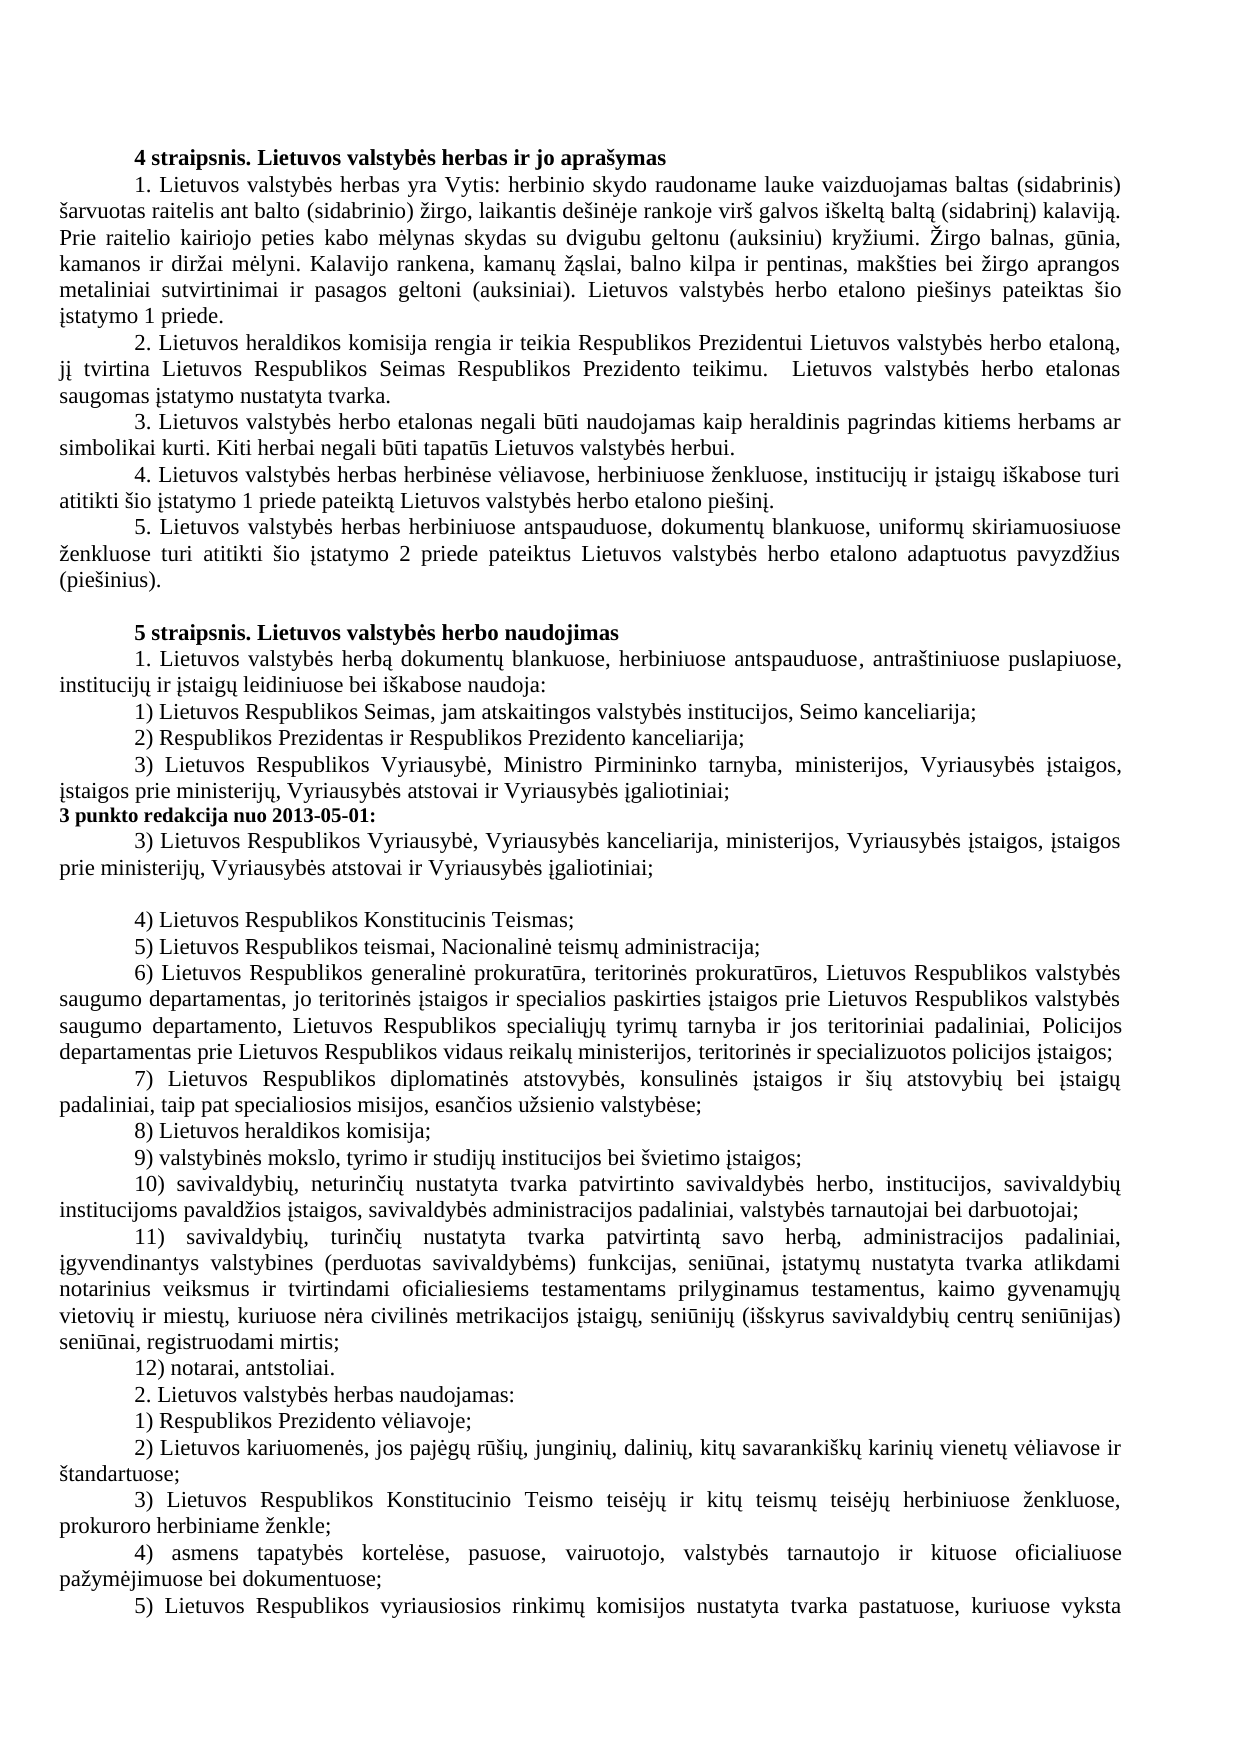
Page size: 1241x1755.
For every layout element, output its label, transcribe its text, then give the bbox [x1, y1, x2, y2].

text 4 straipsnis. Lietuvos valstybės herbas ir jo aprašymas [59, 144, 1122, 171]
text 4) Lietuvos Respublikos Konstitucinis Teismas; [59, 906, 1122, 933]
text 3) Lietuvos Respublikos Vyriausybė, Vyriausybės kanceliarija, ministerijos, Vyriausybės įstaigos, įstaigos prie ministerijų, Vyriausybės atstovai ir Vyriausybės įgaliotiniai; [59, 827, 1122, 880]
text 3) Lietuvos Respublikos Vyriausybė, Ministro Pirmininko tarnyba, ministerijos, Vyriausybės įstaigos, įstaigos prie ministerijų, Vyriausybės atstovai ir Vyriausybės įgaliotiniai; [59, 751, 1122, 803]
text 5) Lietuvos Respublikos vyriausiosios rinkimų komisijos nustatyta tvarka pastatuose, kuriuose vyksta [59, 1592, 1122, 1618]
text 2) Respublikos Prezidentas ir Respublikos Prezidento kanceliarija; [59, 724, 1122, 751]
text 2) Lietuvos kariuomenės, jos pajėgų rūšių, junginių, dalinių, kitų savarankiškų karinių vienetų vėliavose ir štandartuose; [59, 1433, 1122, 1486]
text 10) savivaldybių, neturinčių nustatyta tvarka patvirtinto savivaldybės herbo, institucijos, savivaldybių institucijoms pavaldžios įstaigos, savivaldybės administracijos padaliniai, valstybės tarnautojai bei darbuotojai; [59, 1170, 1122, 1223]
text 8) Lietuvos heraldikos komisija; [59, 1117, 1122, 1144]
text 11) savivaldybių, turinčių nustatyta tvarka patvirtintą savo herbą, administracijos padaliniai, įgyvendinantys valstybines (perduotas savivaldybėms) funkcijas, seniūnai, įstatymų nustatyta tvarka atlikdami notarinius veiksmus ir tvirtindami oficialiesiems testamentams prilyginamus testamentus, kaimo gyvenamųjų vietovių ir miestų, kuriuose nėra civilinės metrikacijos įstaigų, seniūnijų (išskyrus savivaldybių centrų seniūnijas) seniūnai, registruodami mirtis; [59, 1223, 1122, 1354]
text 1. Lietuvos valstybės herbą dokumentų blankuose, herbiniuose antspauduose, antraštiniuose puslapiuose, institucijų ir įstaigų leidiniuose bei iškabose naudoja: [59, 645, 1122, 698]
text 6) Lietuvos Respublikos generalinė prokuratūra, teritorinės prokuratūros, Lietuvos Respublikos valstybės saugumo departamentas, jo teritorinės įstaigos ir specialios paskirties įstaigos prie Lietuvos Respublikos valstybės saugumo departamento, Lietuvos Respublikos specialiųjų tyrimų tarnyba ir jos teritoriniai padaliniai, Policijos departamentas prie Lietuvos Respublikos vidaus reikalų ministerijos, teritorinės ir specializuotos policijos įstaigos; [59, 959, 1122, 1064]
text 3 punkto redakcija nuo 2013-05-01: [59, 803, 1122, 827]
text 3. Lietuvos valstybės herbo etalonas negali būti naudojamas kaip heraldinis pagrindas kitiems herbams ar simbolikai kurti. Kiti herbai negali būti tapatūs Lietuvos valstybės herbui. [59, 408, 1122, 461]
text 9) valstybinės mokslo, tyrimo ir studijų institucijos bei švietimo įstaigos; [59, 1144, 1122, 1170]
text 12) notarai, antstoliai. [59, 1354, 1122, 1381]
text 5. Lietuvos valstybės herbas herbiniuose antspauduose, dokumentų blankuose, uniformų skiriamuosiuose ženkluose turi atitikti šio įstatymo 2 priede pateiktus Lietuvos valstybės herbo etalono adaptuotus pavyzdžius (piešinius). [59, 513, 1122, 592]
text 7) Lietuvos Respublikos diplomatinės atstovybės, konsulinės įstaigos ir šių atstovybių bei įstaigų padaliniai, taip pat specialiosios misijos, esančios užsienio valstybėse; [59, 1064, 1122, 1117]
text 2. Lietuvos valstybės herbas naudojamas: [59, 1381, 1122, 1407]
text 1) Lietuvos Respublikos Seimas, jam atskaitingos valstybės institucijos, Seimo kanceliarija; [59, 698, 1122, 724]
text 1) Respublikos Prezidento vėliavoje; [59, 1407, 1122, 1433]
text 1. Lietuvos valstybės herbas yra Vytis: herbinio skydo raudoname lauke vaizduojamas baltas (sidabrinis) šarvuotas raitelis ant balto (sidabrinio) žirgo, laikantis dešinėje rankoje virš galvos iškeltą baltą (sidabrinį) kalaviją. Prie raitelio kairiojo peties kabo mėlynas skydas su dvigubu geltonu (auksiniu) kryžiumi. Žirgo balnas, gūnia, kamanos ir diržai mėlyni. Kalavijo rankena, kamanų žąslai, balno kilpa ir pentinas, makšties bei žirgo aprangos metaliniai sutvirtinimai ir pasagos geltoni (auksiniai). Lietuvos valstybės herbo etalono piešinys pateiktas šio įstatymo 1 priede. [59, 171, 1122, 329]
text 4. Lietuvos valstybės herbas herbinėse vėliavose, herbiniuose ženkluose, institucijų ir įstaigų iškabose turi atitikti šio įstatymo 1 priede pateiktą Lietuvos valstybės herbo etalono piešinį. [59, 461, 1122, 513]
text 4) asmens tapatybės kortelėse, pasuose, vairuotojo, valstybės tarnautojo ir kituose oficialiuose pažymėjimuose bei dokumentuose; [59, 1539, 1122, 1592]
text 5 straipsnis. Lietuvos valstybės herbo naudojimas [59, 619, 1122, 645]
text 3) Lietuvos Respublikos Konstitucinio Teismo teisėjų ir kitų teismų teisėjų herbiniuose ženkluose, prokuroro herbiniame ženkle; [59, 1486, 1122, 1539]
text 2. Lietuvos heraldikos komisija rengia ir teikia Respublikos Prezidentui Lietuvos valstybės herbo etaloną, jį tvirtina Lietuvos Respublikos Seimas Respublikos Prezidento teikimu. Lietuvos valstybės herbo etalonas saugomas įstatymo nustatyta tvarka. [59, 329, 1122, 408]
text 5) Lietuvos Respublikos teismai, Nacionalinė teismų administracija; [59, 933, 1122, 959]
